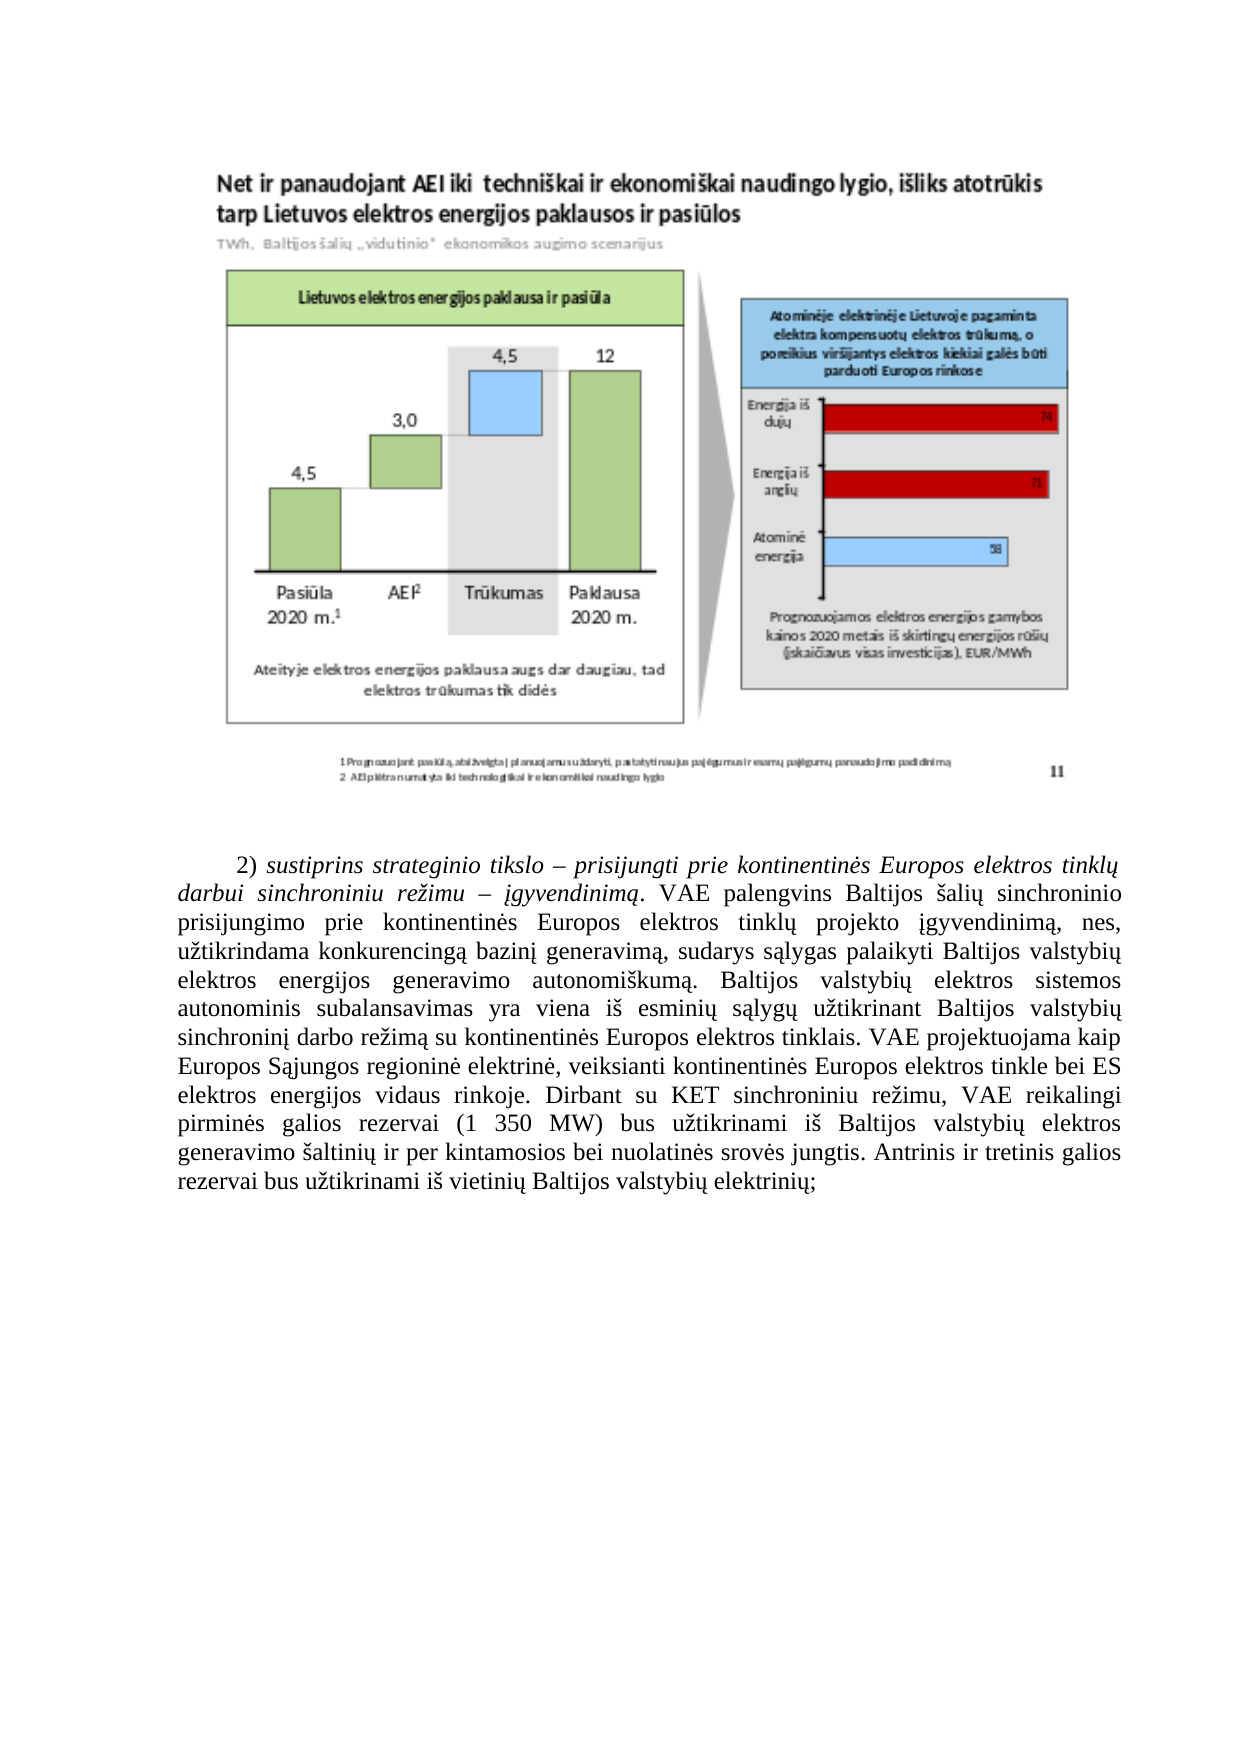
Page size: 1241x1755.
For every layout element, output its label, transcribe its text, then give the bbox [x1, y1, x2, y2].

text 2) sustiprins strateginio tikslo – prisijungti prie kontinentinės Europos elektros tinklų darbui sinchroniniu režimu – įgyvendinimą. VAE palengvins Baltijos šalių sinchroninio prisijungimo prie kontinentinės Europos elektros tinklų projekto įgyvendinimą, nes, užtikrindama konkurencingą bazinį generavimą, sudarys sąlygas palaikyti Baltijos valstybių elektros energijos generavimo autonomiškumą. Baltijos valstybių elektros sistemos autonominis subalansavimas yra viena iš esminių sąlygų užtikrinant Baltijos valstybių sinchroninį darbo režimą su kontinentinės Europos elektros tinklais. VAE projektuojama kaip Europos Sąjungos regioninė elektrinė, veiksianti kontinentinės Europos elektros tinkle bei ES elektros energijos vidaus rinkoje. Dirbant su KET sinchroniniu režimu, VAE reikalingi pirminės galios rezervai (1 350 MW) bus užtikrinami iš Baltijos valstybių elektros generavimo šaltinių ir per kintamosios bei nuolatinės srovės jungtis. Antrinis ir tretinis galios rezervai bus užtikrinami iš vietinių Baltijos valstybių elektrinių; [177, 850, 1122, 1195]
